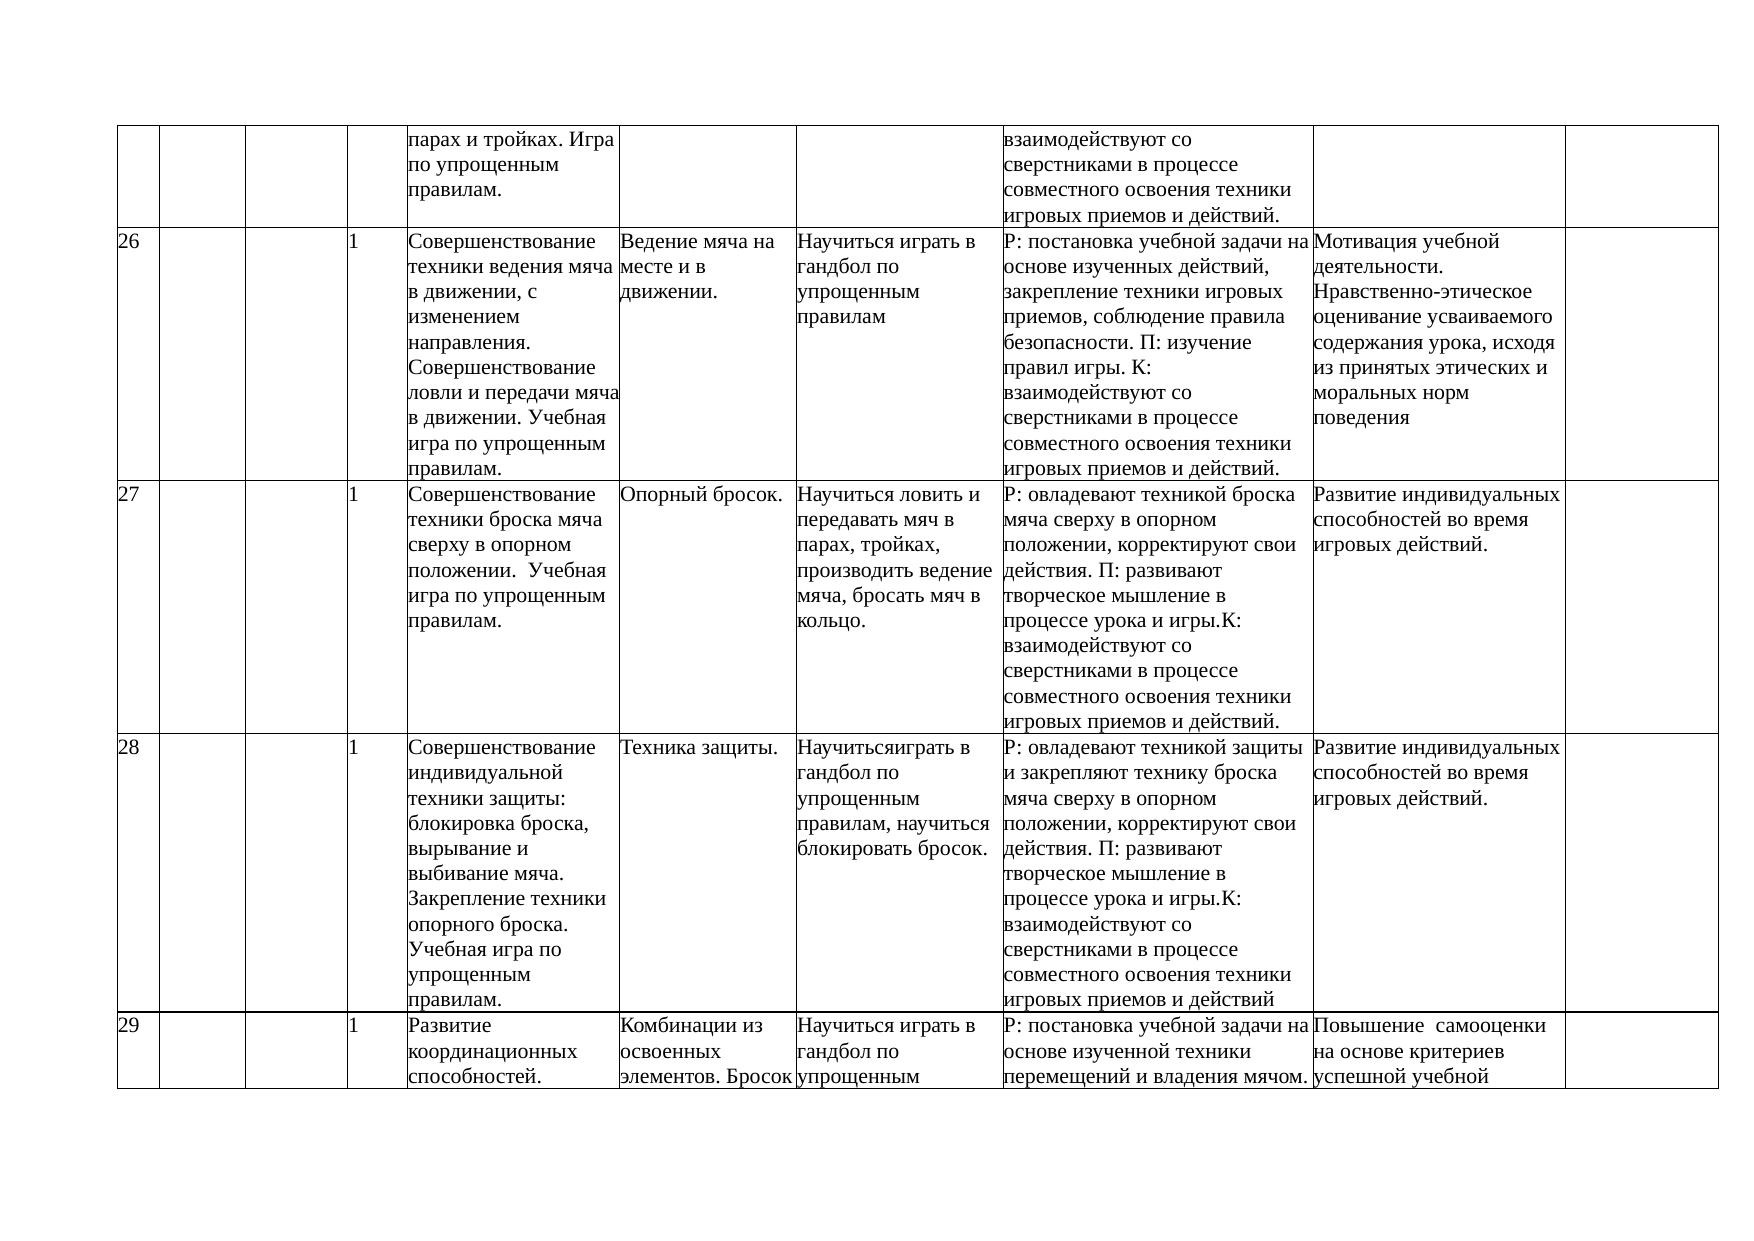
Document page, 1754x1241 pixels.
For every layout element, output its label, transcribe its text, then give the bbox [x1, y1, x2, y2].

table_cell [160, 228, 245, 480]
table_cell Совершенствование техники ведения мяча в движении, с изменением направления. Совершенствование ловли и передачи мяча в движении. Учебная игра по упрощенным правилам. [408, 228, 619, 480]
table_cell 1 [348, 734, 407, 1011]
table_cell Совершенствование индивидуальной техники защиты: блокировка броска, вырывание и выбивание мяча. Закрепление техники опорного броска. Учебная игра по упрощенным правилам. [408, 734, 619, 1011]
table_cell Повышение самооценки на ос­нове критериев успешной учебной [1314, 1013, 1565, 1088]
table_cell Мотивация учебной деятель­ности. Нравственно-этиче­ское оценивание усваиваемого содержания урока, исходя из принятых этических и моральных норм поведения [1314, 228, 1565, 480]
table_cell [246, 734, 347, 1011]
table_cell [348, 126, 407, 227]
table_cell взаимодействуют со сверстниками в процессе совместного освоения техники игровых приемов и действий. [1004, 126, 1313, 227]
table_cell [246, 1013, 347, 1088]
table_cell Развитие координационных способностей. [408, 1013, 619, 1088]
table_cell [246, 228, 347, 480]
table_cell [160, 734, 245, 1011]
table_cell Техника защиты. [620, 734, 796, 1011]
table_cell 1 [348, 1013, 407, 1088]
table_cell Научиться ловить и передавать мяч в парах, тройках, производить ведение мяча, бросать мяч в кольцо. [797, 481, 1003, 733]
table_cell [797, 126, 1003, 227]
table_cell Ведение мяча на месте и в движении. [620, 228, 796, 480]
table_cell 1 [348, 228, 407, 480]
table_cell Р: овладевают техникой броска мяча сверху в опорном положении, корректируют свои действия. П: развивают творческое мышление в процессе урока и игры.К: взаимодействуют со сверстниками в процессе совместного освоения техники игровых приемов и действий. [1004, 481, 1313, 733]
table_cell 29 [118, 1013, 159, 1088]
table_cell Опорный бросок. [620, 481, 796, 733]
table_cell [620, 126, 796, 227]
table_cell Научитьсяиграть в гандбол по упрощенным правилам, научиться блокировать бросок. [797, 734, 1003, 1011]
table_cell 28 [118, 734, 159, 1011]
table_cell Совершенствование техники броска мяча сверху в опорном положении. Учебная игра по упрощенным правилам. [408, 481, 619, 733]
table_cell [246, 126, 347, 227]
table_cell Р: постановка учебной задачи на основе изученной техники перемещений и владения мячом. [1004, 1013, 1313, 1088]
table_cell Р: постановка учебной задачи на основе изученных действий, закрепление техники игровых приемов, соблюдение правила безопасности. П: изучение правил игры. К: взаимодействуют со сверстниками в процессе совместного освоения техники игровых приемов и действий. [1004, 228, 1313, 480]
table_cell [160, 1013, 245, 1088]
table_cell [246, 481, 347, 733]
table_cell Развитие индивидуальных способностей во время игровых действий. [1314, 481, 1565, 733]
table_cell Комбинации из освоенных элементов. Бросок [620, 1013, 796, 1088]
table_cell [1566, 481, 1718, 733]
table_cell [1566, 734, 1718, 1011]
table_cell Р: овладевают техникой защиты и закрепляют технику броска мяча сверху в опорном положении, корректируют свои действия. П: развивают творческое мышление в процессе урока и игры.К: взаимодействуют со сверстниками в процессе совместного освоения техники игровых приемов и действий [1004, 734, 1313, 1011]
table_cell Научиться играть в гандбол по упрощенным [797, 1013, 1003, 1088]
table_cell 27 [118, 481, 159, 733]
table_cell [160, 126, 245, 227]
table_cell Научиться играть в гандбол по упрощенным правилам [797, 228, 1003, 480]
table_cell [1566, 228, 1718, 480]
table_cell 1 [348, 481, 407, 733]
table_cell парах и тройках. Игра по упрощенным правилам. [408, 126, 619, 227]
table_cell [1566, 1013, 1718, 1088]
table_cell [1566, 126, 1718, 227]
table_cell [160, 481, 245, 733]
table_cell Развитие индивидуальных способностей во время игровых действий. [1314, 734, 1565, 1011]
table_cell [118, 126, 159, 227]
table_cell [1314, 126, 1565, 227]
table_cell 26 [118, 228, 159, 480]
